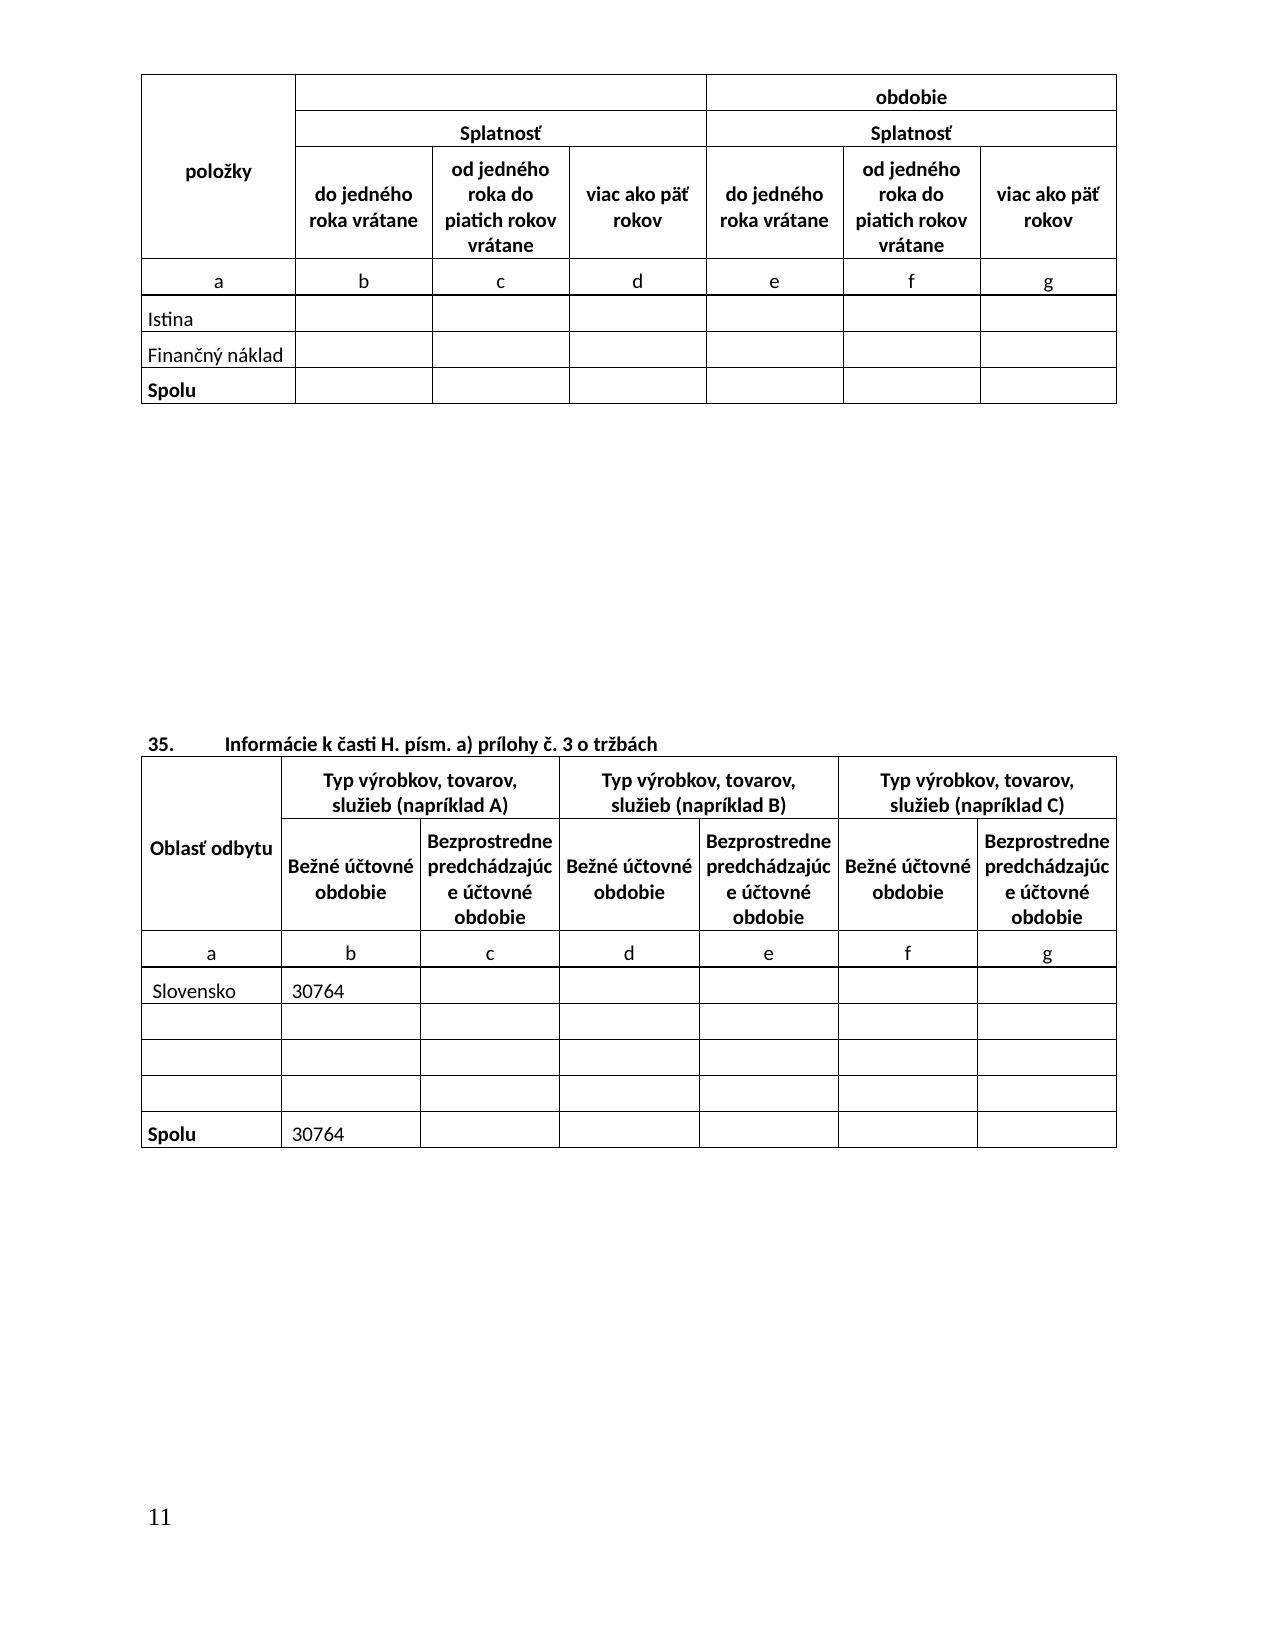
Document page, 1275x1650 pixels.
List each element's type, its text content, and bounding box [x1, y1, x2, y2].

table_cell b [296, 259, 432, 294]
table_cell [560, 1004, 699, 1039]
table_cell viac ako päť rokov [981, 147, 1116, 258]
table_cell [433, 296, 569, 331]
table_cell b [282, 931, 420, 966]
table_cell do jedného roka vrátane [707, 147, 843, 258]
table_cell e [707, 259, 843, 294]
table_cell [421, 1004, 559, 1039]
table_cell [142, 1076, 281, 1111]
table_cell do jedného roka vrátane [296, 147, 432, 258]
table_cell [839, 1076, 977, 1111]
table_header obdobie [707, 75, 1116, 110]
table_cell c [433, 259, 569, 294]
table_cell 30764 [282, 1112, 420, 1147]
table_cell Finančný náklad [142, 332, 295, 367]
table_header Typ výrobkov, tovarov, služieb (napríklad C) [839, 757, 1116, 818]
table_cell [296, 332, 432, 367]
table_cell [282, 1076, 420, 1111]
table_cell Bežné účtovné obdobie [839, 819, 977, 930]
table_cell [839, 968, 977, 1003]
table_cell [844, 332, 980, 367]
table_header položky [142, 75, 295, 258]
table_cell Bežné účtovné obdobie [560, 819, 699, 930]
table_cell a [142, 931, 281, 966]
table_cell [142, 1004, 281, 1039]
table_cell [839, 1040, 977, 1075]
table_cell d [560, 931, 699, 966]
table_cell [978, 1004, 1116, 1039]
table_cell [282, 1004, 420, 1039]
table_cell [296, 368, 432, 403]
table_cell [570, 296, 706, 331]
text 35. Informácie k časti H. písm. a) prílohy č. 3 o tržbách [148, 727, 1127, 756]
table_cell [700, 1112, 838, 1147]
table_cell [700, 1004, 838, 1039]
table_cell [978, 1112, 1116, 1147]
table_cell [844, 368, 980, 403]
table_cell a [142, 259, 295, 294]
table_cell [981, 332, 1116, 367]
table_cell Spolu [142, 1112, 281, 1147]
table_cell [570, 368, 706, 403]
table_cell [978, 1076, 1116, 1111]
table_cell [560, 1076, 699, 1111]
table_cell f [844, 259, 980, 294]
table_header [296, 75, 706, 110]
table_cell Spolu [142, 368, 295, 403]
table_cell Istina [142, 296, 295, 331]
table_cell [981, 296, 1116, 331]
table_cell [700, 1076, 838, 1111]
table_cell od jedného roka do piatich rokov vrátane [433, 147, 569, 258]
table_cell [978, 968, 1116, 1003]
table_cell 30764 [282, 968, 420, 1003]
table_cell [421, 1112, 559, 1147]
table_cell [560, 1040, 699, 1075]
table_cell [433, 332, 569, 367]
table_cell viac ako päť rokov [570, 147, 706, 258]
table_cell [839, 1112, 977, 1147]
table_cell [282, 1040, 420, 1075]
table_cell [978, 1040, 1116, 1075]
table_header Typ výrobkov, tovarov, služieb (napríklad B) [560, 757, 838, 818]
table_cell [839, 1004, 977, 1039]
table_cell [700, 968, 838, 1003]
table_cell [707, 332, 843, 367]
table_cell [421, 968, 559, 1003]
table_cell c [421, 931, 559, 966]
table_cell [142, 1040, 281, 1075]
table_cell Bežné účtovné obdobie [282, 819, 420, 930]
table_header Oblasť odbytu [142, 757, 281, 930]
table_cell [433, 368, 569, 403]
table_cell Splatnosť [707, 111, 1116, 146]
table_cell [296, 296, 432, 331]
table_cell od jedného roka do piatich rokov vrátane [844, 147, 980, 258]
table_cell f [839, 931, 977, 966]
table_cell [560, 968, 699, 1003]
table_cell Slovensko [142, 968, 281, 1003]
table_cell [981, 368, 1116, 403]
table_cell Bezprostredne predchádzajúce účtovné obdobie [421, 819, 559, 930]
table_cell [844, 296, 980, 331]
table_cell [570, 332, 706, 367]
table_cell Bezprostredne predchádzajúce účtovné obdobie [978, 819, 1116, 930]
table_cell d [570, 259, 706, 294]
table_header Typ výrobkov, tovarov, služieb (napríklad A) [282, 757, 559, 818]
table_cell Splatnosť [296, 111, 706, 146]
table_cell [707, 296, 843, 331]
table_cell [560, 1112, 699, 1147]
table_cell [421, 1040, 559, 1075]
table_cell Bezprostredne predchádzajúce účtovné obdobie [700, 819, 838, 930]
table_cell e [700, 931, 838, 966]
table_cell [707, 368, 843, 403]
table_cell g [978, 931, 1116, 966]
table_cell [421, 1076, 559, 1111]
table_cell g [981, 259, 1116, 294]
table_cell [700, 1040, 838, 1075]
